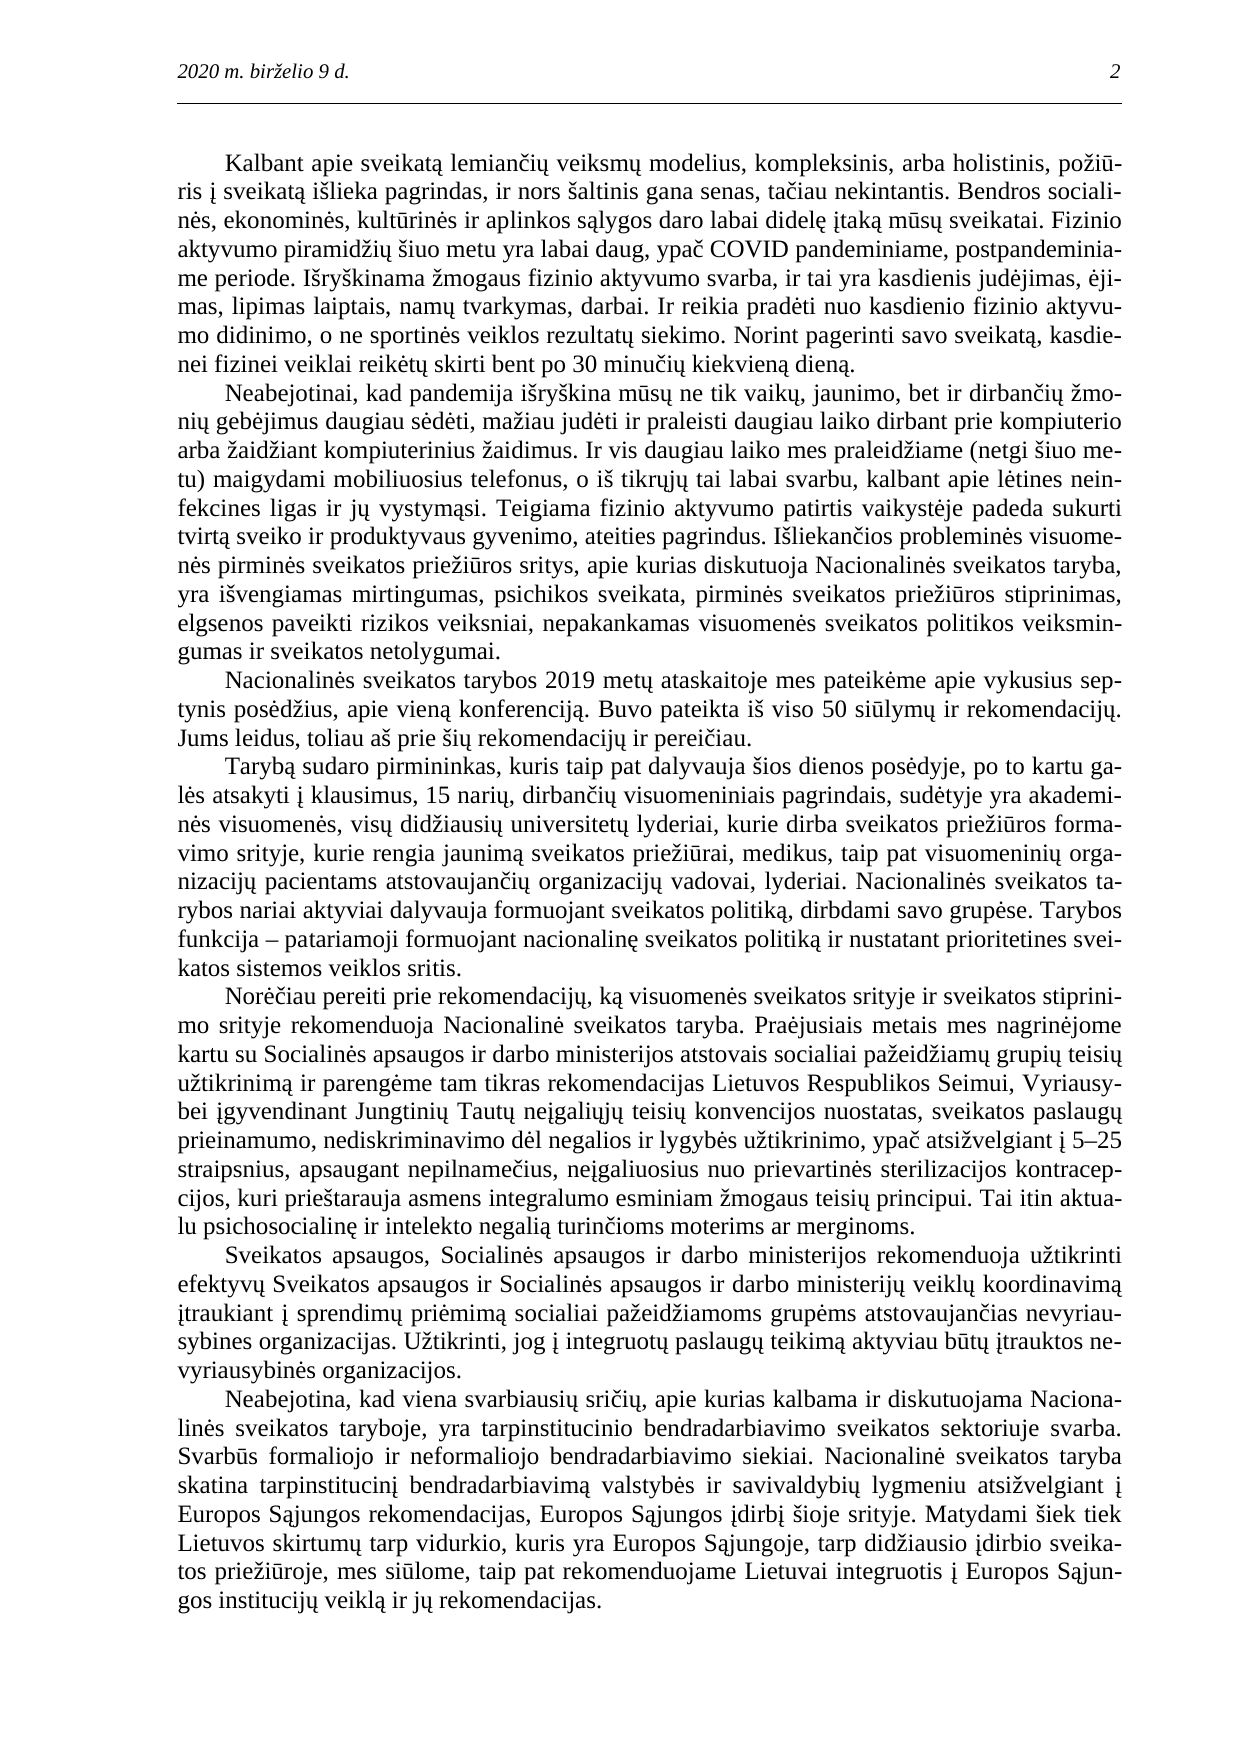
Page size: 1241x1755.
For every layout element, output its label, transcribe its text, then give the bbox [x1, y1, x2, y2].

text Svei­ka­tos ap­sau­gos, So­cia­li­nės ap­sau­gos ir dar­bo mi­nis­te­ri­jos re­ko­men­duo­ja už­tik­rin­ti efek­ty­vų Svei­ka­tos ap­sau­gos ir So­cia­li­nės ap­sau­gos ir dar­bo mi­nis­te­ri­jų veik­lų ko­or­di­na­vi­mą įtrau­kiant į spren­di­mų pri­ėmi­mą so­cia­liai pa­žei­džia­moms gru­pėms at­sto­vau­jan­čias ne­vy­riau­sy­bi­nes or­ga­ni­za­ci­jas. Už­tik­rin­ti, jog į in­teg­ruo­tų pa­slau­gų tei­ki­mą ak­ty­viau bū­tų įtrauk­tos ne­vy­riau­sy­bi­nės or­ga­ni­za­ci­jos. [177, 1240, 1122, 1384]
text Kal­bant apie svei­ka­tą le­mian­čių veiks­mų mo­de­lius, kom­plek­si­nis, ar­ba ho­lis­ti­nis, po­žiū­ris į svei­ka­tą iš­lie­ka pa­grin­das, ir nors šal­ti­nis ga­na se­nas, ta­čiau ne­kin­tan­tis. Ben­dros so­cia­li­nės, eko­no­mi­nės, kul­tū­ri­nės ir ap­lin­kos są­ly­gos da­ro la­bai di­de­lę įta­ką mū­sų svei­ka­tai. Fi­zi­nio ak­ty­vu­mo pi­ra­mi­džių šiuo me­tu yra la­bai daug, ypač COVID pan­de­mi­nia­me, po­stpan­de­mi­nia­me pe­ri­ode. Iš­ryš­ki­na­ma žmo­gaus fi­zi­nio ak­ty­vu­mo svar­ba, ir tai yra kas­die­nis ju­dė­ji­mas, ėji­mas, li­pi­mas laip­tais, na­mų tvar­ky­mas, dar­bai. Ir rei­kia pra­dė­ti nuo kas­die­nio fi­zi­nio ak­ty­vu­mo di­di­ni­mo, o ne spor­ti­nės veik­los re­zul­ta­tų sie­ki­mo. No­rint pa­ge­rin­ti sa­vo svei­ka­tą, kas­die­nei fi­zi­nei veik­lai rei­kė­tų skir­ti bent po 30 mi­nu­čių kiek­vie­ną die­ną. [177, 148, 1122, 378]
text Ne­abe­jo­ti­na, kad vie­na svar­biau­sių sri­čių, apie ku­rias kal­ba­ma ir dis­ku­tuo­ja­ma Na­cio­na­li­nės svei­ka­tos ta­ry­bo­je, yra tar­pins­ti­tu­ci­nio ben­dra­dar­bia­vi­mo svei­ka­tos sek­to­riu­je svar­ba. Svar­būs for­ma­lio­jo ir ne­for­ma­lio­jo ben­dra­dar­bia­vi­mo sie­kiai. Na­cio­na­li­nė svei­ka­tos ta­ry­ba ska­ti­na tar­pins­ti­tu­ci­nį ben­dra­dar­bia­vi­mą vals­ty­bės ir sa­vi­val­dy­bių lyg­me­niu at­si­žvel­giant į Eu­ro­pos Są­jun­gos re­ko­men­da­ci­jas, Eu­ro­pos Są­jun­gos įdir­bį šio­je sri­ty­je. Ma­ty­da­mi šiek tiek Lie­tu­vos skir­tu­mų tarp vi­dur­kio, ku­ris yra Eu­ro­pos Są­jun­go­je, tarp di­džiau­sio įdir­bio svei­ka­tos prie­žiū­ro­je, mes siū­lo­me, taip pat re­ko­men­duo­ja­me Lie­tu­vai in­teg­ruo­tis į Eu­ro­pos Są­jun­gos ins­ti­tu­ci­jų veik­lą ir jų re­ko­men­da­ci­jas. [177, 1384, 1122, 1614]
text No­rė­čiau per­ei­ti prie re­ko­men­da­ci­jų, ką vi­suo­me­nės svei­ka­tos sri­ty­je ir svei­ka­tos stip­ri­ni­mo sri­ty­je re­ko­men­duo­ja Na­cio­na­li­nė svei­ka­tos ta­ry­ba. Pra­ėju­siais me­tais mes nag­ri­nė­jo­me kar­tu su So­cia­li­nės ap­sau­gos ir dar­bo mi­nis­te­ri­jos at­sto­vais so­cia­liai pa­žei­džia­mų gru­pių tei­sių už­tik­ri­ni­mą ir pa­ren­gė­me tam tik­ras re­ko­men­da­ci­jas Lie­tu­vos Res­pub­li­kos Sei­mui, Vy­riau­sy­bei įgy­ven­di­nant Jung­ti­nių Tau­tų ne­įga­lių­jų tei­sių kon­ven­ci­jos nuo­sta­tas, svei­ka­tos pa­slau­gų pri­ei­na­mu­mo, ne­disk­ri­mi­na­vi­mo dėl ne­ga­lios ir ly­gy­bės už­tik­ri­ni­mo, ypač at­si­žvel­giant į 5–25 straips­nius, ap­sau­gant ne­pil­na­me­čius, ne­įga­liuo­sius nuo prie­var­ti­nės ste­ri­li­za­ci­jos kon­tra­cep­ci­jos, ku­ri prieš­ta­rau­ja as­mens in­te­gralumo es­mi­niam žmo­gaus tei­sių prin­ci­pui. Tai itin ak­tu­a­lu psi­cho­so­cia­li­nę ir in­te­lek­to ne­ga­lią tu­rin­čioms mo­te­rims ar mer­gi­noms. [177, 981, 1122, 1240]
text Ta­ry­bą su­da­ro pir­mi­nin­kas, ku­ris taip pat da­ly­vau­ja šios die­nos po­sė­dy­je, po to kar­tu ga­lės at­sa­ky­ti į klau­si­mus, 15 na­rių, dir­ban­čių vi­suo­me­ni­niais pa­grin­dais, su­dė­ty­je yra aka­de­mi­nės vi­suo­me­nės, vi­sų di­džiau­sių uni­ver­si­te­tų ly­de­riai, ku­rie dir­ba svei­ka­tos prie­žiū­ros for­ma­vi­mo sri­ty­je, ku­rie ren­gia jau­ni­mą svei­ka­tos prie­žiū­rai, me­di­kus, taip pat vi­suo­me­ni­nių or­ga­ni­za­ci­jų pa­cien­tams at­sto­vau­jan­čių or­ga­ni­za­ci­jų va­do­vai, ly­de­riai. Na­cio­na­li­nės svei­ka­tos ta­ry­bos na­riai ak­ty­viai da­ly­vau­ja for­muo­jant svei­ka­tos po­li­ti­ką, dirb­da­mi sa­vo gru­pė­se. Ta­ry­bos funk­ci­ja – pa­ta­ria­mo­ji for­muo­jant na­cio­na­li­nę svei­ka­tos po­li­ti­ką ir nu­sta­tant pri­ori­te­ti­nes svei­ka­tos sis­te­mos veik­los sri­tis. [177, 751, 1122, 981]
text Ne­abe­jo­ti­nai, kad pan­de­mi­ja iš­ryš­ki­na mū­sų ne tik vai­kų, jau­ni­mo, bet ir dir­ban­čių žmo­nių ge­bė­ji­mus dau­giau sė­dė­ti, ma­žiau ju­dė­ti ir pra­leis­ti dau­giau lai­ko dir­bant prie kom­piu­te­rio ar­ba žai­džiant kom­piu­te­ri­nius žai­di­mus. Ir vis dau­giau lai­ko mes pra­lei­džia­me (net­gi šiuo me­tu) mai­gy­da­mi mo­bi­liuo­sius te­le­fo­nus, o iš tik­rų­jų tai la­bai svar­bu, kal­bant apie lė­ti­nes ne­in­fek­ci­nes li­gas ir jų vys­ty­mą­si. Tei­gia­ma fi­zi­nio ak­ty­vu­mo pa­tir­tis vai­kys­tė­je pa­de­da su­kur­ti tvir­tą svei­ko ir pro­duk­ty­vaus gy­ve­ni­mo, at­ei­ties pa­grin­dus. Iš­lie­kan­čios pro­ble­mi­nės vi­suo­me­nės pir­mi­nės svei­ka­tos prie­žiū­ros sri­tys, apie ku­rias dis­ku­tuo­ja Na­cio­na­li­nės svei­ka­tos ta­ry­ba, yra iš­ven­gia­mas mir­tin­gu­mas, psi­chi­kos svei­ka­ta, pir­mi­nės svei­ka­tos prie­žiū­ros stip­ri­ni­mas, elg­se­nos pa­veik­ti ri­zi­kos veiks­niai, ne­pa­kan­ka­mas vi­suo­me­nės svei­ka­tos po­li­ti­kos veiks­min­gu­mas ir svei­ka­tos ne­to­ly­gu­mai. [177, 378, 1122, 665]
text Na­cio­na­li­nės svei­ka­tos ta­ry­bos 2019 me­tų ata­skai­to­je mes pa­tei­kė­me apie vy­ku­sius sep­ty­nis po­sė­džius, apie vie­ną kon­fe­ren­ci­ją. Bu­vo pa­teik­ta iš vi­so 50 siū­ly­mų ir re­ko­men­da­ci­jų. Jums lei­dus, to­liau aš prie šių re­ko­men­da­ci­jų ir per­ei­čiau. [177, 665, 1122, 751]
